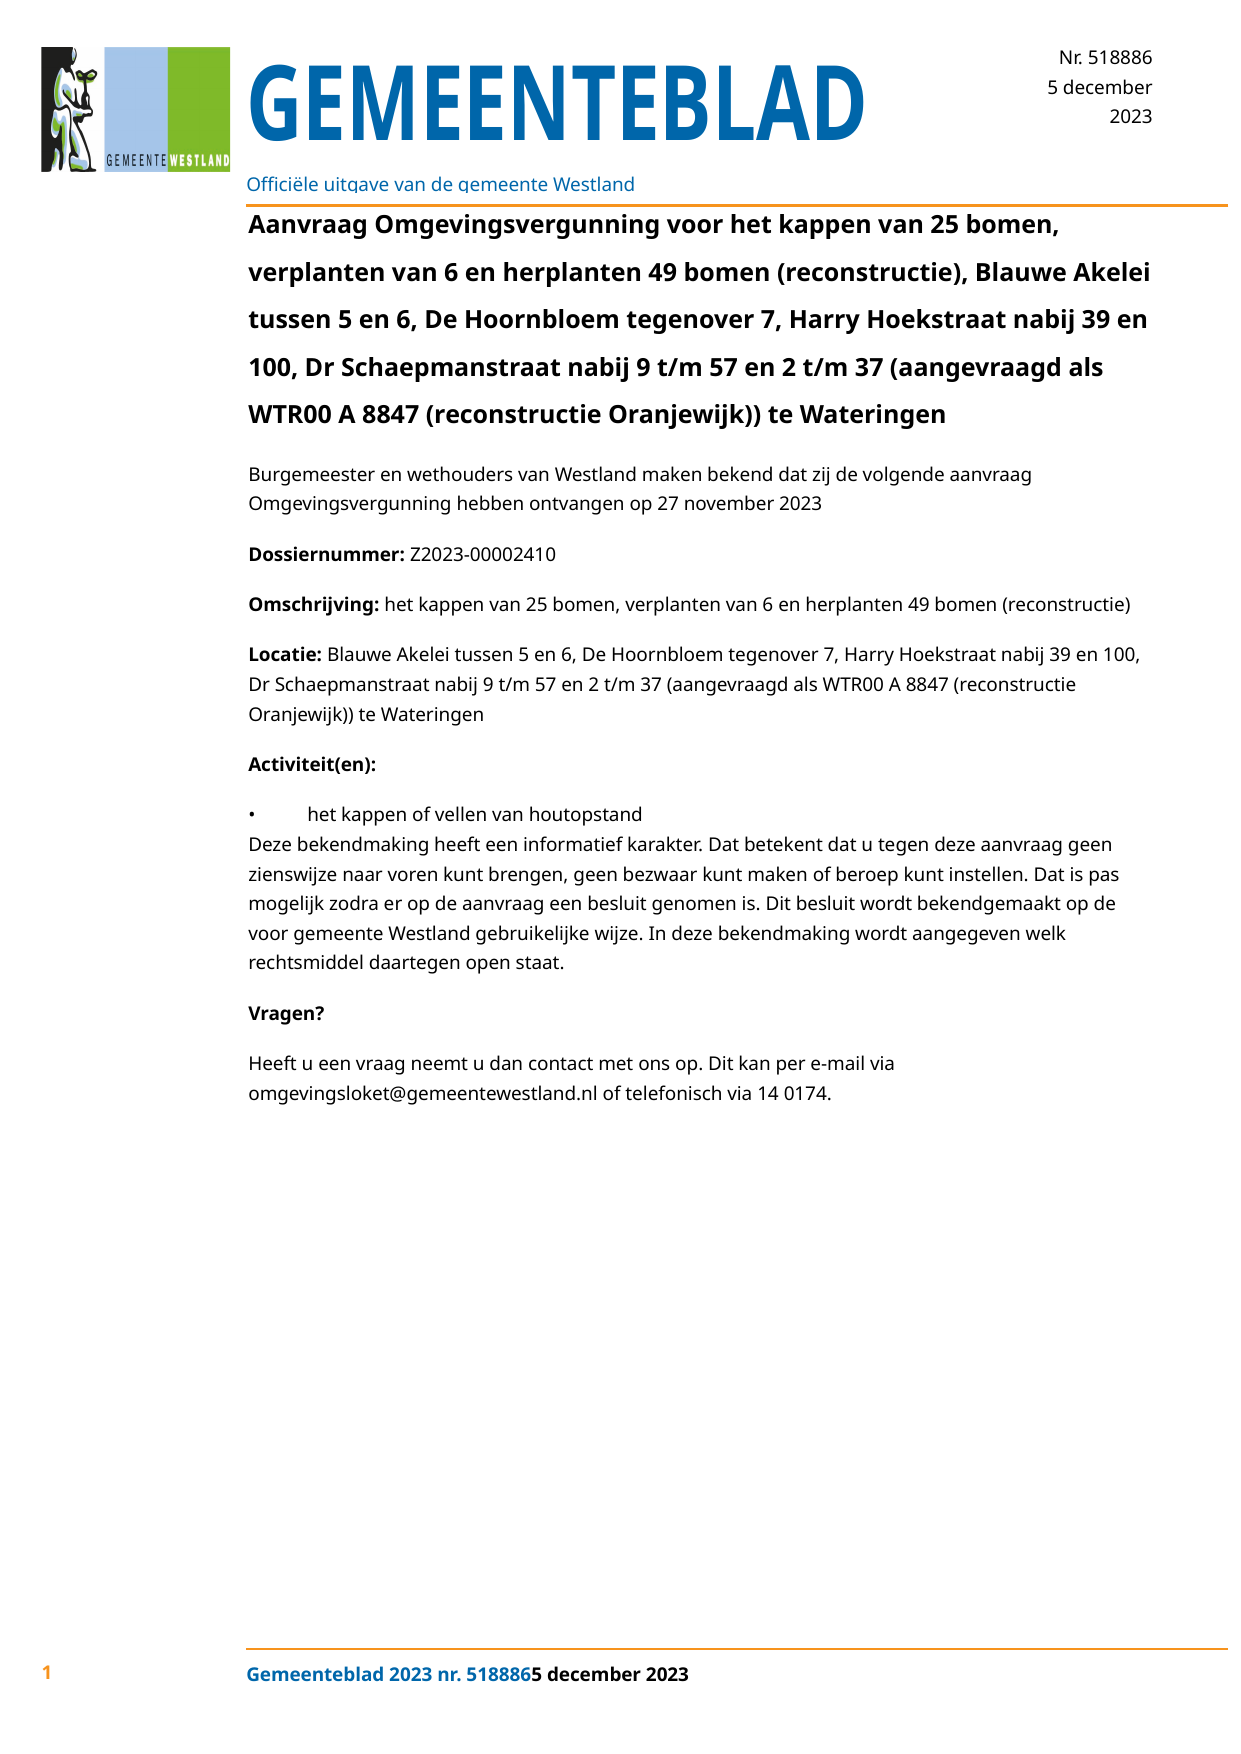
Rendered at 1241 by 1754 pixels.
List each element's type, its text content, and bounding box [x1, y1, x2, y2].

text Heeft u een vraag neemt u dan contact met ons op. Dit kan per e-mail via omgevingsloket@gemeentewestland.nl of telefonisch via 14 0174. [248, 1050, 1152, 1106]
text Activiteit(en): [248, 751, 1152, 777]
text Deze bekendmaking heeft een informatief karakter. Dat betekent dat u tegen deze aanvraag geen zienswijze naar voren kunt brengen, geen bezwaar kunt maken of beroep kunt instellen. Dat is pas mogelijk zodra er op de aanvraag een besluit genomen is. Dit besluit wordt bekendgemaakt op de voor gemeente Westland gebruikelijke wijze. In deze bekendmaking wordt aangegeven welk rechtsmiddel daartegen open staat. [248, 831, 1152, 975]
text Dossiernummer: Z2023-00002410 [248, 541, 1152, 566]
text Vragen? [248, 1000, 1152, 1026]
text Locatie: Blauwe Akelei tussen 5 en 6, De Hoornbloem tegenover 7, Harry Hoekstraat nabij 39 en 100, Dr Schaepmanstraat nabij 9 t/m 57 en 2 t/m 37 (aangevraagd als WTR00 A 8847 (reconstructie Oranjewijk)) te Wateringen [248, 642, 1152, 726]
list het kappen of vellen van houtopstand [248, 802, 1152, 827]
picture [41, 47, 231, 172]
text Omschrijving: het kappen van 25 bomen, verplanten van 6 en herplanten 49 bomen (reconstructie) [248, 591, 1152, 617]
text Aanvraag Omgevingsvergunning voor het kappen van 25 bomen, verplanten van 6 en herplanten 49 bomen (reconstructie), Blauwe Akelei tussen 5 en 6, De Hoornbloem tegenover 7, Harry Hoekstraat nabij 39 en 100, Dr Schaepmanstraat nabij 9 t/m 57 en 2 t/m 37 (aangevraagd als WTR00 A 8847 (reconstructie Oranjewijk)) te Wateringen [248, 207, 1152, 431]
text Burgemeester en wethouders van Westland maken bekend dat zij de volgende aanvraag Omgevingsvergunning hebben ontvangen op 27 november 2023 [248, 461, 1152, 516]
